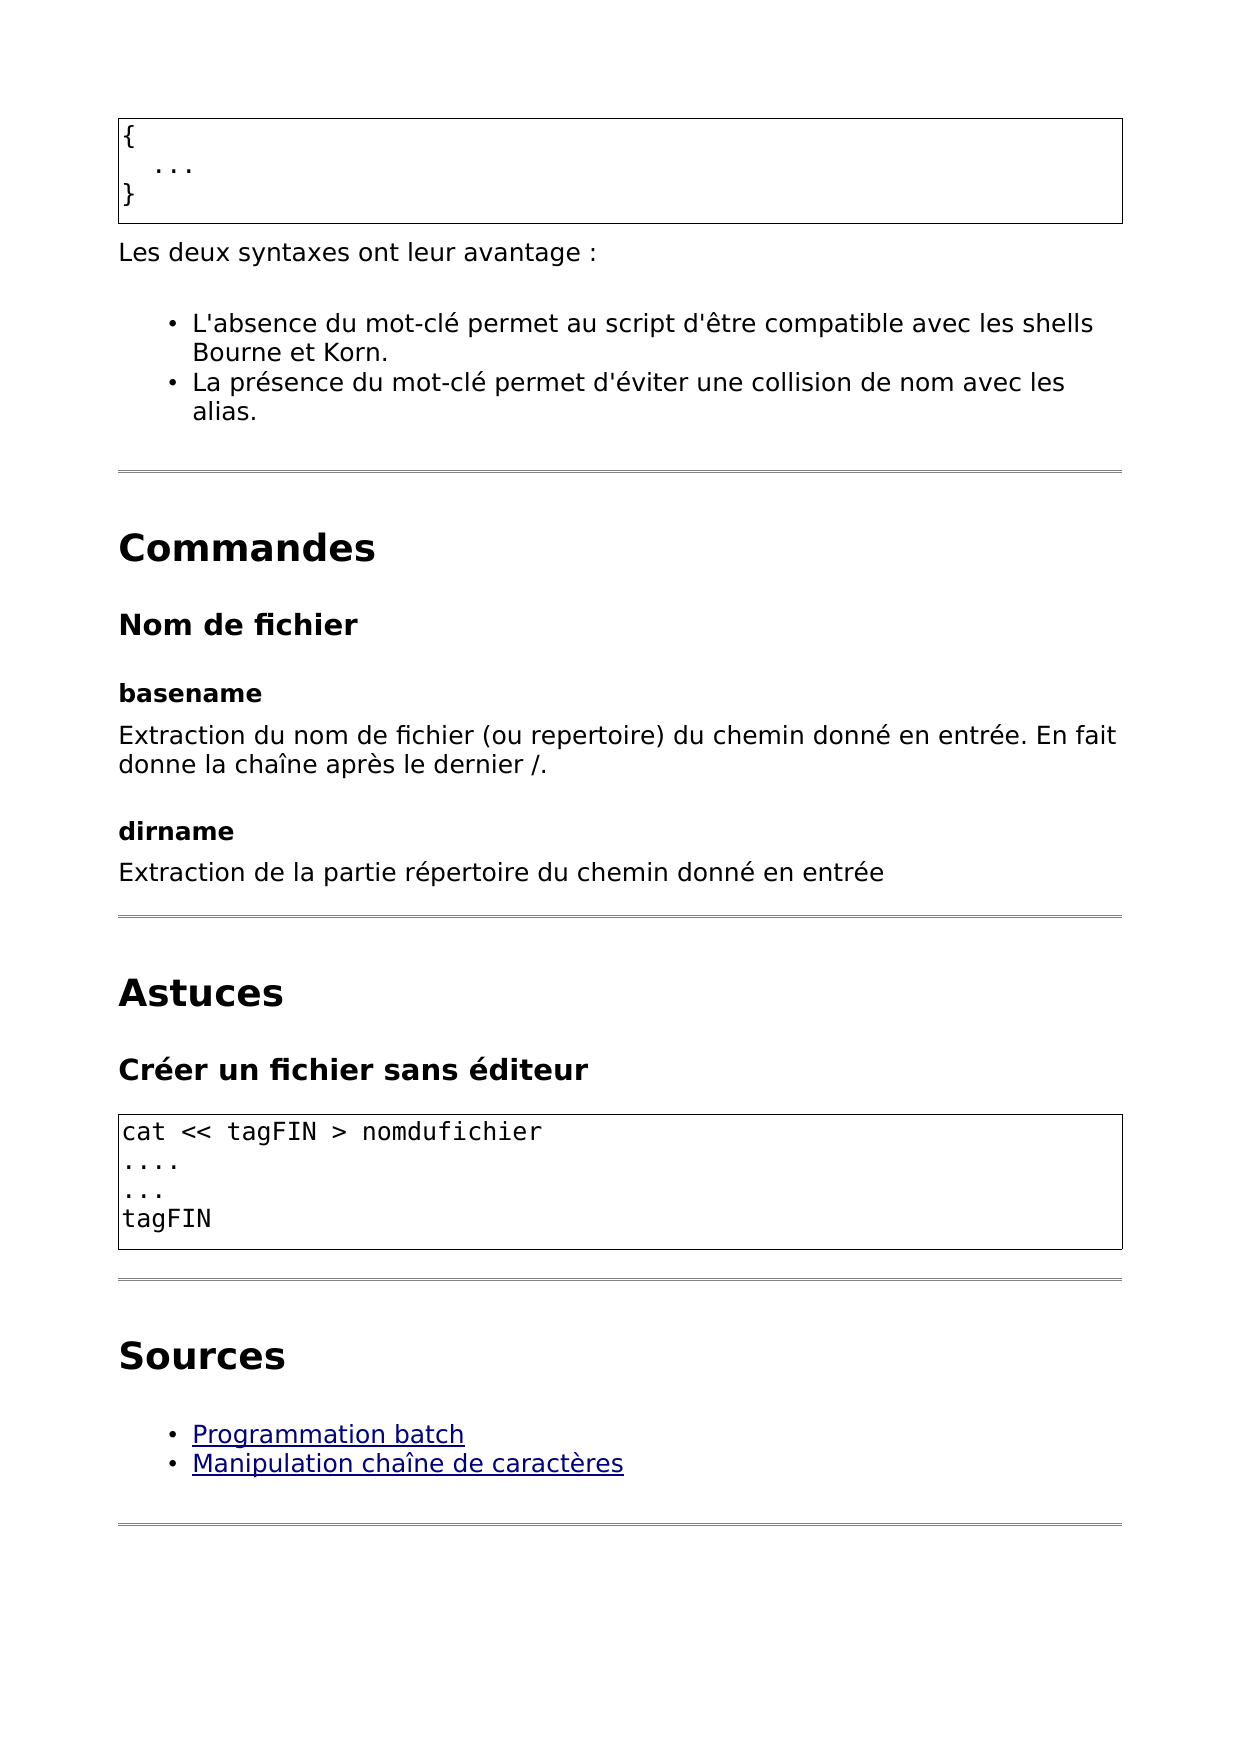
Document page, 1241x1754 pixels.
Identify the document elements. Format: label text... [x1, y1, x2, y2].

subtitle Sources [118, 1335, 1122, 1378]
subtitle basename [118, 679, 1122, 709]
subtitle Nom de fichier [118, 608, 1122, 642]
subtitle Commandes [118, 527, 1122, 571]
list La présence du mot-clé permet d'éviter une collision de nom avec les alias. [177, 368, 1122, 426]
subtitle Créer un fichier sans éditeur [118, 1053, 1122, 1087]
text Extraction du nom de fichier (ou repertoire) du chemin donné en entrée. En fait donne la chaîne après le dernier /. [118, 721, 1122, 779]
table_header { ... } [119, 119, 1122, 223]
text Extraction de la partie répertoire du chemin donné en entrée [118, 859, 1122, 888]
table_header cat << tagFIN > nomdufichier .... ... tagFIN [119, 1115, 1122, 1248]
subtitle Astuces [118, 972, 1122, 1015]
list L'absence du mot-clé permet au script d'être compatible avec les shells Bourne et Korn. [177, 309, 1122, 368]
subtitle dirname [118, 817, 1122, 846]
text Les deux syntaxes ont leur avantage : [118, 238, 1122, 267]
list Manipulation chaîne de caractères [177, 1449, 1122, 1479]
list Programmation batch [177, 1420, 1122, 1449]
